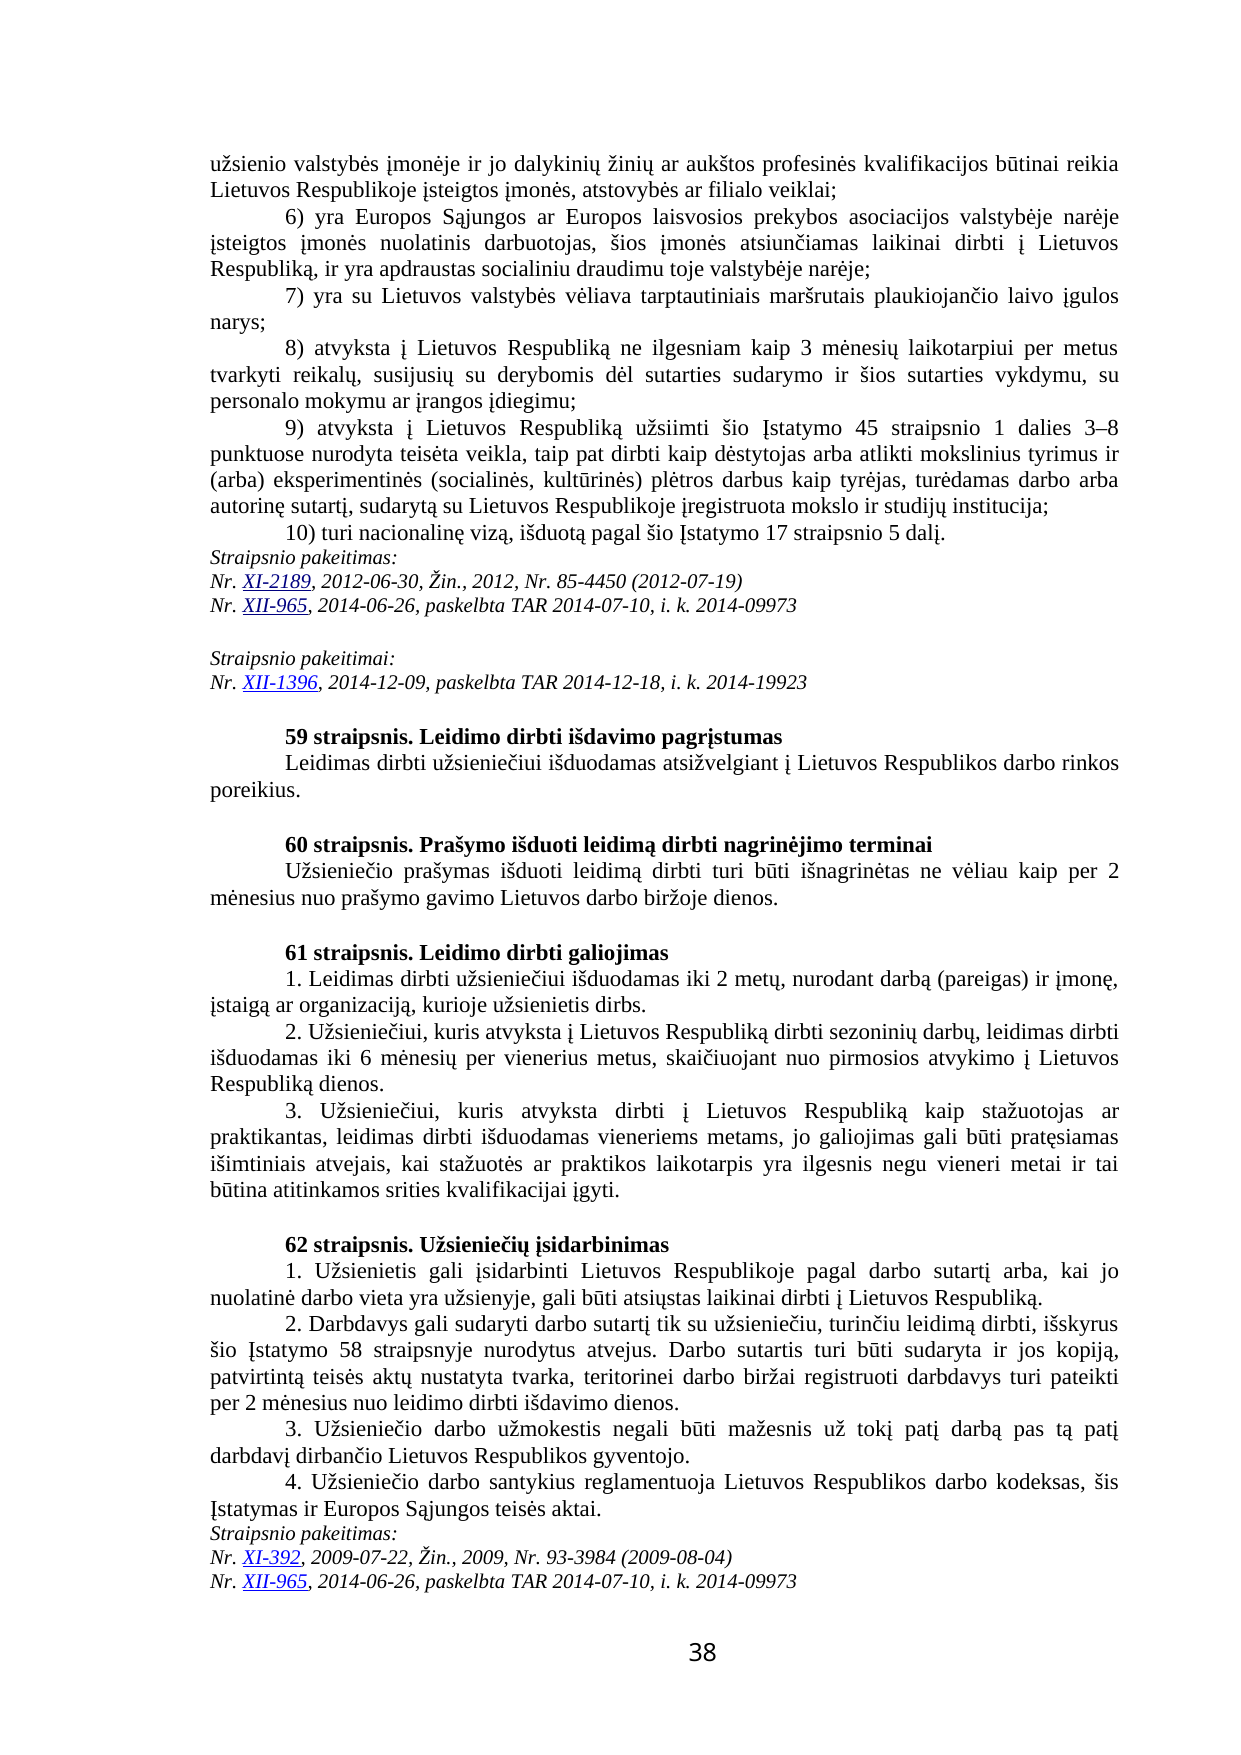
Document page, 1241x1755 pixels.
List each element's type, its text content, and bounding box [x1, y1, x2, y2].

text 4. Užsieniečio darbo santykius reglamentuoja Lietuvos Respublikos darbo kodeksas, šis Įstatymas ir Europos Sąjungos teisės aktai. [210, 1468, 1120, 1521]
text Straipsnio pakeitimas: [210, 545, 1120, 569]
text 7) yra su Lietuvos valstybės vėliava tarptautiniais maršrutais plaukiojančio laivo įgulos narys; [210, 282, 1120, 334]
text užsienio valstybės įmonėje ir jo dalykinių žinių ar aukštos profesinės kvalifikacijos būtinai reikia Lietuvos Respublikoje įsteigtos įmonės, atstovybės ar filialo veiklai; [210, 150, 1120, 203]
text 3. Užsieniečiui, kuris atvyksta dirbti į Lietuvos Respubliką kaip stažuotojas ar praktikantas, leidimas dirbti išduodamas vieneriems metams, jo galiojimas gali būti pratęsiamas išimtiniais atvejais, kai stažuotės ar praktikos laikotarpis yra ilgesnis negu vieneri metai ir tai būtina atitinkamos srities kvalifikacijai įgyti. [210, 1097, 1120, 1202]
text Straipsnio pakeitimai: [210, 646, 1120, 670]
text 59 straipsnis. Leidimo dirbti išdavimo pagrįstumas [210, 723, 1120, 749]
text Nr. XII-965, 2014-06-26, paskelbta TAR 2014-07-10, i. k. 2014-09973 [210, 593, 1120, 617]
text 9) atvyksta į Lietuvos Respubliką užsiimti šio Įstatymo 45 straipsnio 1 dalies 3–8 punktuose nurodyta teisėta veikla, taip pat dirbti kaip dėstytojas arba atlikti mokslinius tyrimus ir (arba) eksperimentinės (socialinės, kultūrinės) plėtros darbus kaip tyrėjas, turėdamas darbo arba autorinę sutartį, sudarytą su Lietuvos Respublikoje įregistruota mokslo ir studijų institucija; [210, 413, 1120, 519]
text Leidimas dirbti užsieniečiui išduodamas atsižvelgiant į Lietuvos Respublikos darbo rinkos poreikius. [210, 749, 1120, 802]
text Nr. XI-2189, 2012-06-30, Žin., 2012, Nr. 85-4450 (2012-07-19) [210, 569, 1120, 593]
text 6) yra Europos Sąjungos ar Europos laisvosios prekybos asociacijos valstybėje narėje įsteigtos įmonės nuolatinis darbuotojas, šios įmonės atsiunčiamas laikinai dirbti į Lietuvos Respubliką, ir yra apdraustas socialiniu draudimu toje valstybėje narėje; [210, 203, 1120, 282]
text 2. Užsieniečiui, kuris atvyksta į Lietuvos Respubliką dirbti sezoninių darbų, leidimas dirbti išduodamas iki 6 mėnesių per vienerius metus, skaičiuojant nuo pirmosios atvykimo į Lietuvos Respubliką dienos. [210, 1018, 1120, 1097]
text 8) atvyksta į Lietuvos Respubliką ne ilgesniam kaip 3 mėnesių laikotarpiui per metus tvarkyti reikalų, susijusių su derybomis dėl sutarties sudarymo ir šios sutarties vykdymu, su personalo mokymu ar įrangos įdiegimu; [210, 334, 1120, 413]
text 1. Užsienietis gali įsidarbinti Lietuvos Respublikoje pagal darbo sutartį arba, kai jo nuolatinė darbo vieta yra užsienyje, gali būti atsiųstas laikinai dirbti į Lietuvos Respubliką. [210, 1257, 1120, 1310]
text 1. Leidimas dirbti užsieniečiui išduodamas iki 2 metų, nurodant darbą (pareigas) ir įmonę, įstaigą ar organizaciją, kurioje užsienietis dirbs. [210, 965, 1120, 1018]
text Straipsnio pakeitimas: [210, 1521, 1120, 1545]
text 10) turi nacionalinę vizą, išduotą pagal šio Įstatymo 17 straipsnio 5 dalį. [210, 519, 1120, 545]
text Užsieniečio prašymas išduoti leidimą dirbti turi būti išnagrinėtas ne vėliau kaip per 2 mėnesius nuo prašymo gavimo Lietuvos darbo biržoje dienos. [210, 857, 1120, 910]
subtitle 62 straipsnis. Užsieniečių įsidarbinimas [210, 1231, 1120, 1257]
text Nr. XI-392, 2009-07-22, Žin., 2009, Nr. 93-3984 (2009-08-04) [210, 1545, 1120, 1569]
text 3. Užsieniečio darbo užmokestis negali būti mažesnis už tokį patį darbą pas tą patį darbdavį dirbančio Lietuvos Respublikos gyventojo. [210, 1416, 1120, 1468]
subtitle 60 straipsnis. Prašymo išduoti leidimą dirbti nagrinėjimo terminai [210, 831, 1120, 857]
subtitle 61 straipsnis. Leidimo dirbti galiojimas [210, 939, 1120, 965]
text 2. Darbdavys gali sudaryti darbo sutartį tik su užsieniečiu, turinčiu leidimą dirbti, išskyrus šio Įstatymo 58 straipsnyje nurodytus atvejus. Darbo sutartis turi būti sudaryta ir jos kopiją, patvirtintą teisės aktų nustatyta tvarka, teritorinei darbo biržai registruoti darbdavys turi pateikti per 2 mėnesius nuo leidimo dirbti išdavimo dienos. [210, 1310, 1120, 1416]
text Nr. XII-1396, 2014-12-09, paskelbta TAR 2014-12-18, i. k. 2014-19923 [210, 670, 1120, 694]
text Nr. XII-965, 2014-06-26, paskelbta TAR 2014-07-10, i. k. 2014-09973 [210, 1569, 1120, 1593]
